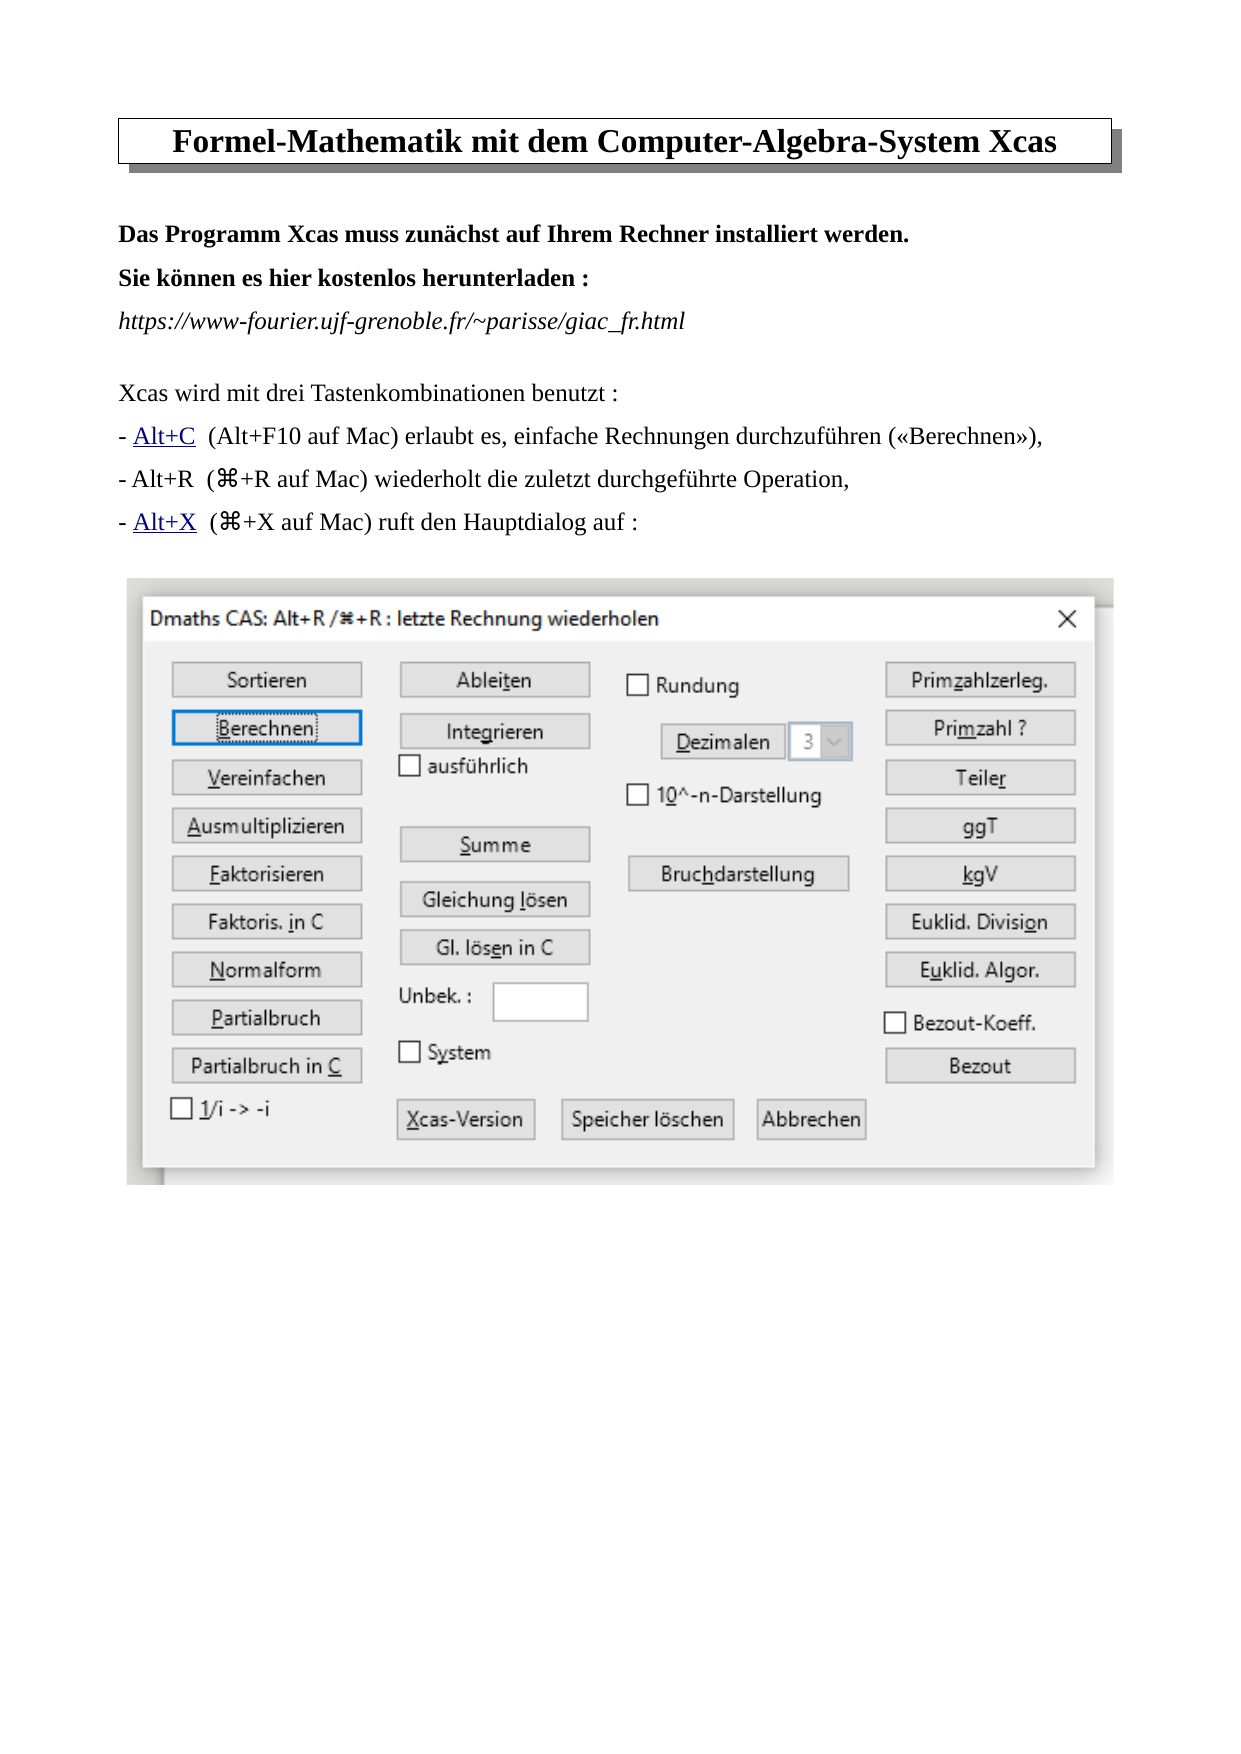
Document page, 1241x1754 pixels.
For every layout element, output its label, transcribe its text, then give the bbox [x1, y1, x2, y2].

text Formel-Mathematik mit dem Computer-Algebra-System Xcas [119, 119, 1111, 162]
text Xcas wird mit drei Tastenkombinationen benutzt : - Alt+C (Alt+F10 auf Mac) erlaubt es, einfache Rechnungen durchzuführen («Berechnen»), - Alt+R (⌘+R auf Mac) wiederholt die zuletzt durchgeführte Operation, - Alt+X (⌘+X auf Mac) ruft den Hauptdialog auf : [118, 378, 1122, 536]
picture [126, 578, 1114, 1185]
text Das Programm Xcas muss zunächst auf Ihrem Rechner installiert werden. Sie können es hier kostenlos herunterladen : https://www-fourier.ujf-grenoble.fr/~parisse/giac_fr.html [118, 219, 1122, 334]
